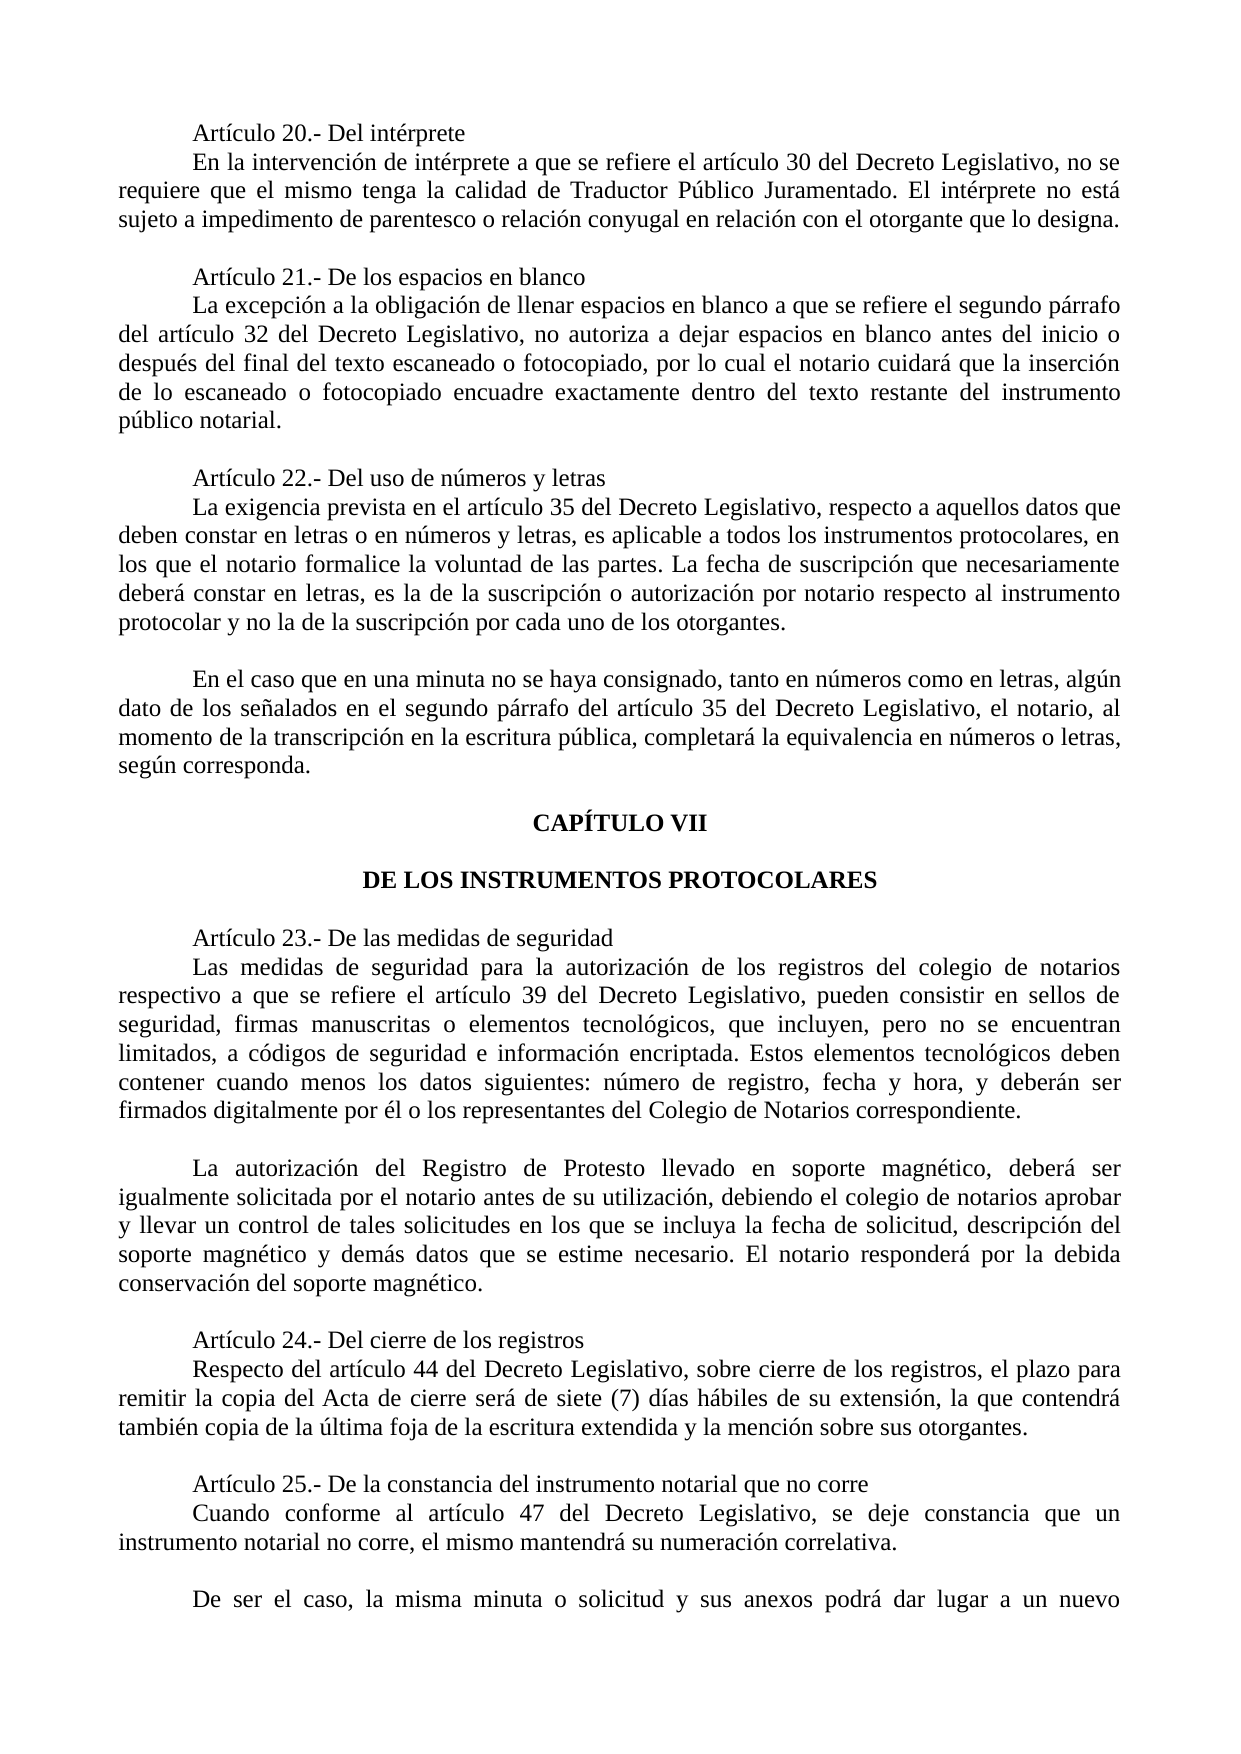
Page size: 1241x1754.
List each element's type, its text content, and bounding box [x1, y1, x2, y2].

text Artículo 23.- De las medidas de seguridad [118, 923, 1122, 952]
text La autorización del Registro de Protesto llevado en soporte magnético, deberá ser igualmente solicitada por el notario antes de su utilización, debiendo el colegio de notarios aprobar y llevar un control de tales solicitudes en los que se incluya la fecha de solicitud, descripción del soporte magnético y demás datos que se estime necesario. El notario responderá por la debida conservación del soporte magnético. [118, 1153, 1122, 1297]
text Artículo 20.- Del intérprete [118, 118, 1122, 147]
text Cuando conforme al artículo 47 del Decreto Legislativo, se deje constancia que un instrumento notarial no corre, el mismo mantendrá su numeración correlativa. [118, 1498, 1122, 1556]
text En la intervención de intérprete a que se refiere el artículo 30 del Decreto Legislativo, no se requiere que el mismo tenga la calidad de Traductor Público Juramentado. El intérprete no está sujeto a impedimento de parentesco o relación conyugal en relación con el otorgante que lo designa. [118, 147, 1122, 233]
text Artículo 24.- Del cierre de los registros [118, 1326, 1122, 1354]
text Artículo 22.- Del uso de números y letras [118, 463, 1122, 492]
text Respecto del artículo 44 del Decreto Legislativo, sobre cierre de los registros, el plazo para remitir la copia del Acta de cierre será de siete (7) días hábiles de su extensión, la que contendrá también copia de la última foja de la escritura extendida y la mención sobre sus otorgantes. [118, 1354, 1122, 1441]
text Artículo 21.- De los espacios en blanco [118, 262, 1122, 291]
text DE LOS INSTRUMENTOS PROTOCOLARES [118, 866, 1122, 894]
text En el caso que en una minuta no se haya consignado, tanto en números como en letras, algún dato de los señalados en el segundo párrafo del artículo 35 del Decreto Legislativo, el notario, al momento de la transcripción en la escritura pública, completará la equivalencia en números o letras, según corresponda. [118, 664, 1122, 779]
text La exigencia prevista en el artículo 35 del Decreto Legislativo, respecto a aquellos datos que deben constar en letras o en números y letras, es aplicable a todos los instrumentos protocolares, en los que el notario formalice la voluntad de las partes. La fecha de suscripción que necesariamente deberá constar en letras, es la de la suscripción o autorización por notario respecto al instrumento protocolar y no la de la suscripción por cada uno de los otorgantes. [118, 492, 1122, 636]
text Artículo 25.- De la constancia del instrumento notarial que no corre [118, 1469, 1122, 1498]
text CAPÍTULO VII [118, 808, 1122, 837]
text De ser el caso, la misma minuta o solicitud y sus anexos podrá dar lugar a un nuevo [118, 1584, 1122, 1613]
text Las medidas de seguridad para la autorización de los registros del colegio de notarios respectivo a que se refiere el artículo 39 del Decreto Legislativo, pueden consistir en sellos de seguridad, firmas manuscritas o elementos tecnológicos, que incluyen, pero no se encuentran limitados, a códigos de seguridad e información encriptada. Estos elementos tecnológicos deben contener cuando menos los datos siguientes: número de registro, fecha y hora, y deberán ser firmados digitalmente por él o los representantes del Colegio de Notarios correspondiente. [118, 952, 1122, 1124]
text La excepción a la obligación de llenar espacios en blanco a que se refiere el segundo párrafo del artículo 32 del Decreto Legislativo, no autoriza a dejar espacios en blanco antes del inicio o después del final del texto escaneado o fotocopiado, por lo cual el notario cuidará que la inserción de lo escaneado o fotocopiado encuadre exactamente dentro del texto restante del instrumento público notarial. [118, 291, 1122, 434]
